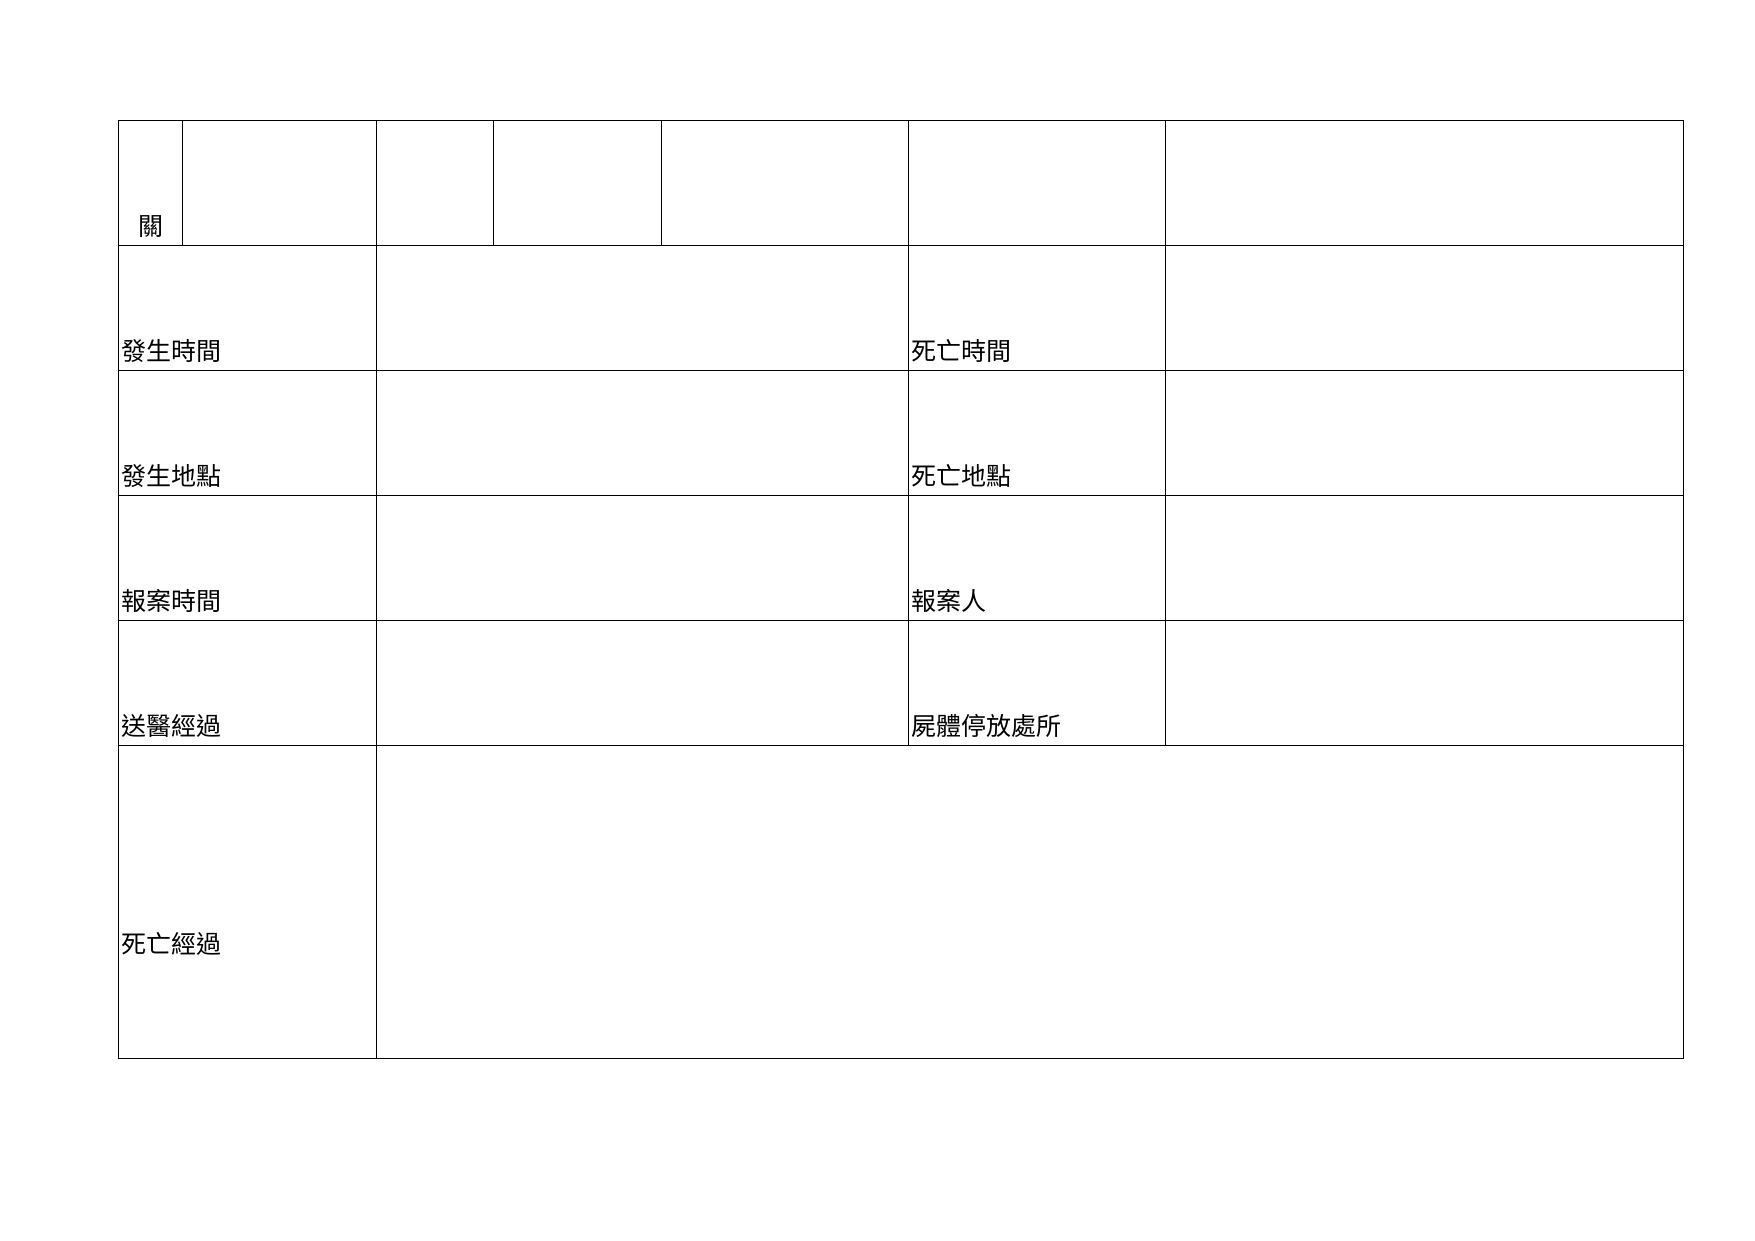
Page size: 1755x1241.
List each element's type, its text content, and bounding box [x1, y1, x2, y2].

table_cell 送醫經過 [119, 621, 376, 745]
table_cell [909, 121, 1165, 245]
table_cell [377, 371, 908, 495]
table_cell 關 [119, 121, 182, 245]
table_cell 死亡時間 [909, 246, 1165, 370]
table_cell [377, 121, 493, 245]
table_cell 報案時間 [119, 496, 376, 620]
table_cell [494, 121, 661, 245]
table_cell 報案人 [909, 496, 1165, 620]
table_cell 死亡經過 [119, 746, 376, 1058]
table_cell [183, 121, 376, 245]
table_cell 死亡地點 [909, 371, 1165, 495]
table_cell [1166, 246, 1683, 370]
table_cell 屍體停放處所 [909, 621, 1165, 745]
table_cell 發生時間 [119, 246, 376, 370]
table_cell [377, 746, 1683, 1058]
table_cell [1166, 121, 1683, 245]
table_cell [377, 496, 908, 620]
table_cell [1166, 621, 1683, 745]
table_cell [1166, 371, 1683, 495]
table_cell [662, 121, 908, 245]
table_cell [377, 246, 908, 370]
table_cell [377, 621, 908, 745]
table_cell 發生地點 [119, 371, 376, 495]
table_cell [1166, 496, 1683, 620]
